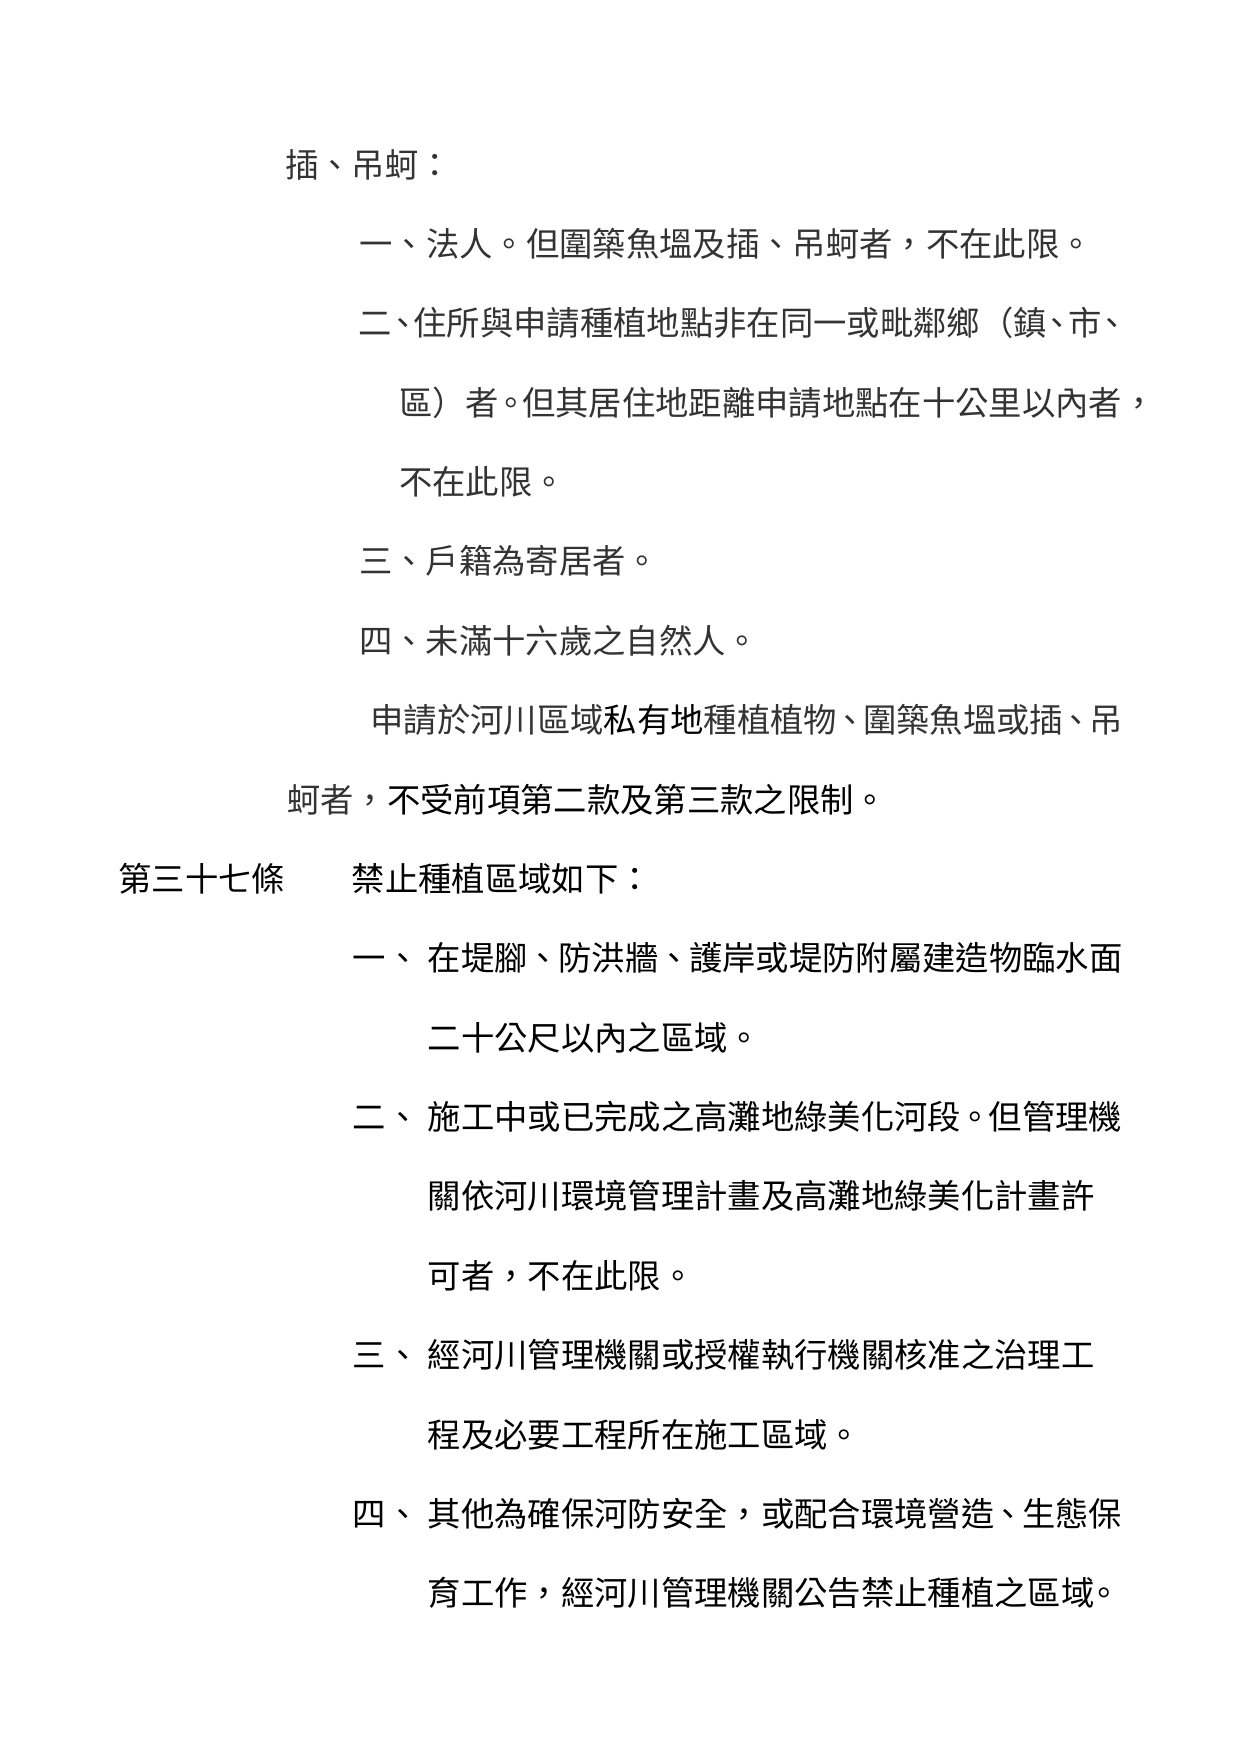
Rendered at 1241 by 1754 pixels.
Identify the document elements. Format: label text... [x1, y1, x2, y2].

list 施工中或已完成之高灘地綠美化河段。但管理機關依河川環境管理計畫及高灘地綠美化計畫許可者，不在此限。 [352, 1075, 1122, 1313]
text 三、戶籍為寄居者。 [359, 520, 1122, 599]
list 其他為確保河防安全，或配合環境營造、生態保育工作，經河川管理機關公告禁止種植之區域。 [352, 1472, 1122, 1631]
text 一、法人。但圍築魚塭及插、吊蚵者，不在此限。 [192, 202, 1122, 282]
text 插、吊蚵： [118, 123, 1122, 202]
text 申請於河川區域私有地種植植物、圍築魚塭或插、吊蚵者，不受前項第二款及第三款之限制。 [287, 678, 1122, 837]
list 經河川管理機關或授權執行機關核准之治理工程及必要工程所在施工區域。 [352, 1313, 1122, 1472]
text 第三十七條 禁止種植區域如下： [118, 837, 1122, 917]
text 二、住所與申請種植地點非在同一或毗鄰鄉（鎮、市、區）者。但其居住地距離申請地點在十公里以內者，不在此限。 [359, 282, 1122, 520]
list 在堤腳、防洪牆、護岸或堤防附屬建造物臨水面二十公尺以內之區域。 [352, 917, 1122, 1075]
text 四、未滿十六歲之自然人。 [359, 599, 1122, 678]
